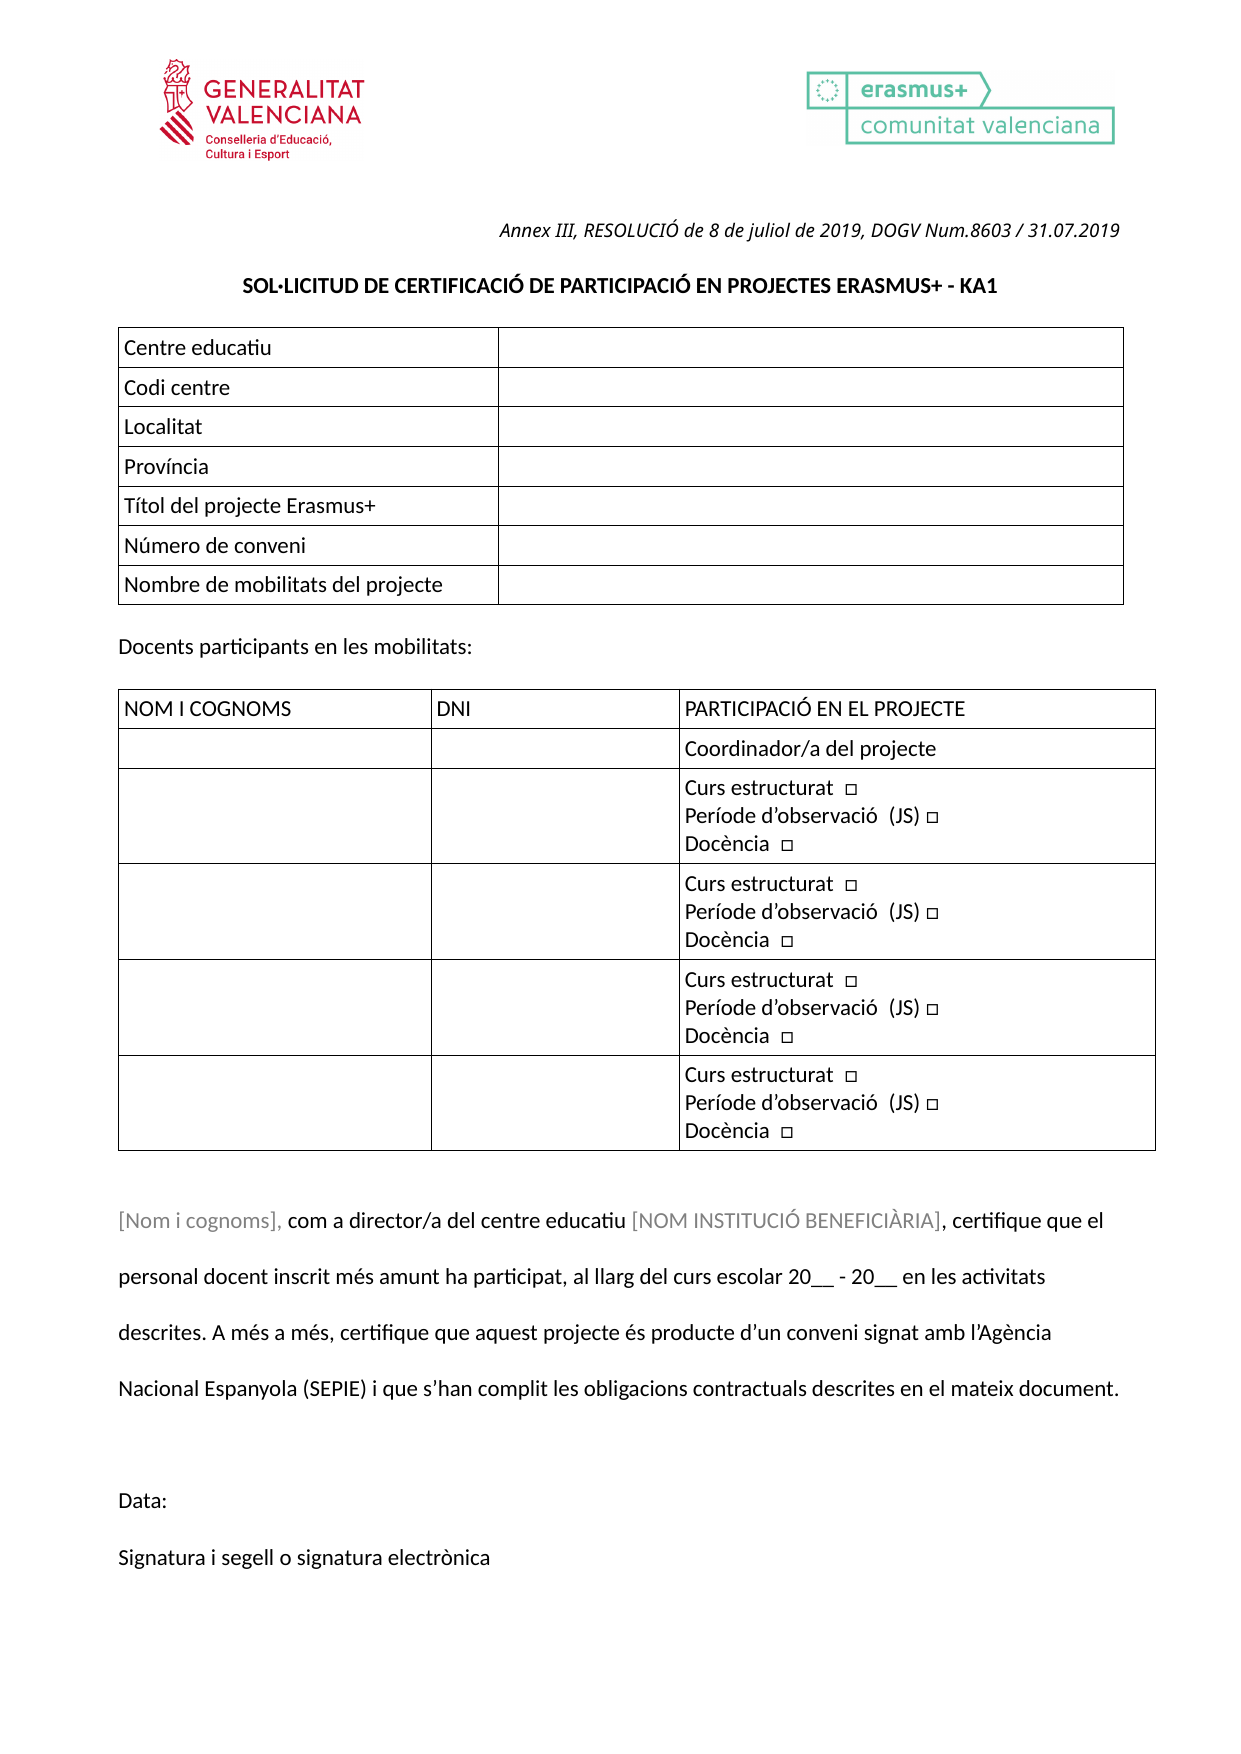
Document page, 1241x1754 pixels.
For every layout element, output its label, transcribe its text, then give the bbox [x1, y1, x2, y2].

table_cell [119, 769, 431, 863]
table_cell Nombre de mobilitats del projecte [119, 566, 498, 604]
table_header [499, 328, 1123, 367]
table_cell Província [119, 447, 498, 486]
table_cell Curs estructurat □ Període d’observació (JS) □ Docència □ [680, 1056, 1155, 1150]
table_header Centre educatiu [119, 328, 498, 367]
table_cell Curs estructurat □ Període d’observació (JS) □ Docència □ [680, 864, 1155, 959]
table_cell [499, 407, 1123, 446]
text SOL·LICITUD DE CERTIFICACIÓ DE PARTICIPACIÓ EN PROJECTES ERASMUS+ - KA1 [118, 271, 1122, 299]
table_cell [119, 1056, 431, 1150]
table_cell [499, 368, 1123, 406]
text [Nom i cognoms], com a director/a del centre educatiu [NOM INSTITUCIÓ BENEFICIÀRIA], certifique que el personal docent inscrit més amunt ha participat, al llarg del curs escolar 20__ - 20__ en les activitats descrites. A més a més, certifique que aquest projecte és producte d’un conveni signat amb l’Agència Nacional Espanyola (SEPIE) i que s’han complit les obligacions contractuals descrites en el mateix document. [118, 1206, 1122, 1402]
table_cell [119, 864, 431, 959]
table_header NOM I COGNOMS [119, 690, 431, 728]
table_cell Número de conveni [119, 526, 498, 565]
text Docents participants en les mobilitats: [118, 632, 1122, 661]
table_cell [499, 526, 1123, 565]
text Data: [118, 1487, 1122, 1514]
picture [805, 70, 1116, 146]
text Signatura i segell o signatura electrònica [118, 1543, 1122, 1571]
table_cell [432, 960, 679, 1054]
table_cell [499, 487, 1123, 525]
table_header PARTICIPACIÓ EN EL PROJECTE [680, 690, 1155, 728]
table_cell Coordinador/a del projecte [680, 729, 1155, 768]
table_cell [432, 729, 679, 768]
table_cell [119, 729, 431, 768]
table_cell [432, 864, 679, 959]
table_cell [499, 447, 1123, 486]
picture [159, 59, 365, 161]
table_cell Codi centre [119, 368, 498, 406]
table_cell Curs estructurat □ Període d’observació (JS) □ Docència □ [680, 769, 1155, 863]
table_cell [119, 960, 431, 1054]
table_cell [432, 1056, 679, 1150]
table_cell [432, 769, 679, 863]
table_header DNI [432, 690, 679, 728]
table_cell Localitat [119, 407, 498, 446]
table_cell Títol del projecte Erasmus+ [119, 487, 498, 525]
table_cell Curs estructurat □ Període d’observació (JS) □ Docència □ [680, 960, 1155, 1054]
table_cell [499, 566, 1123, 604]
